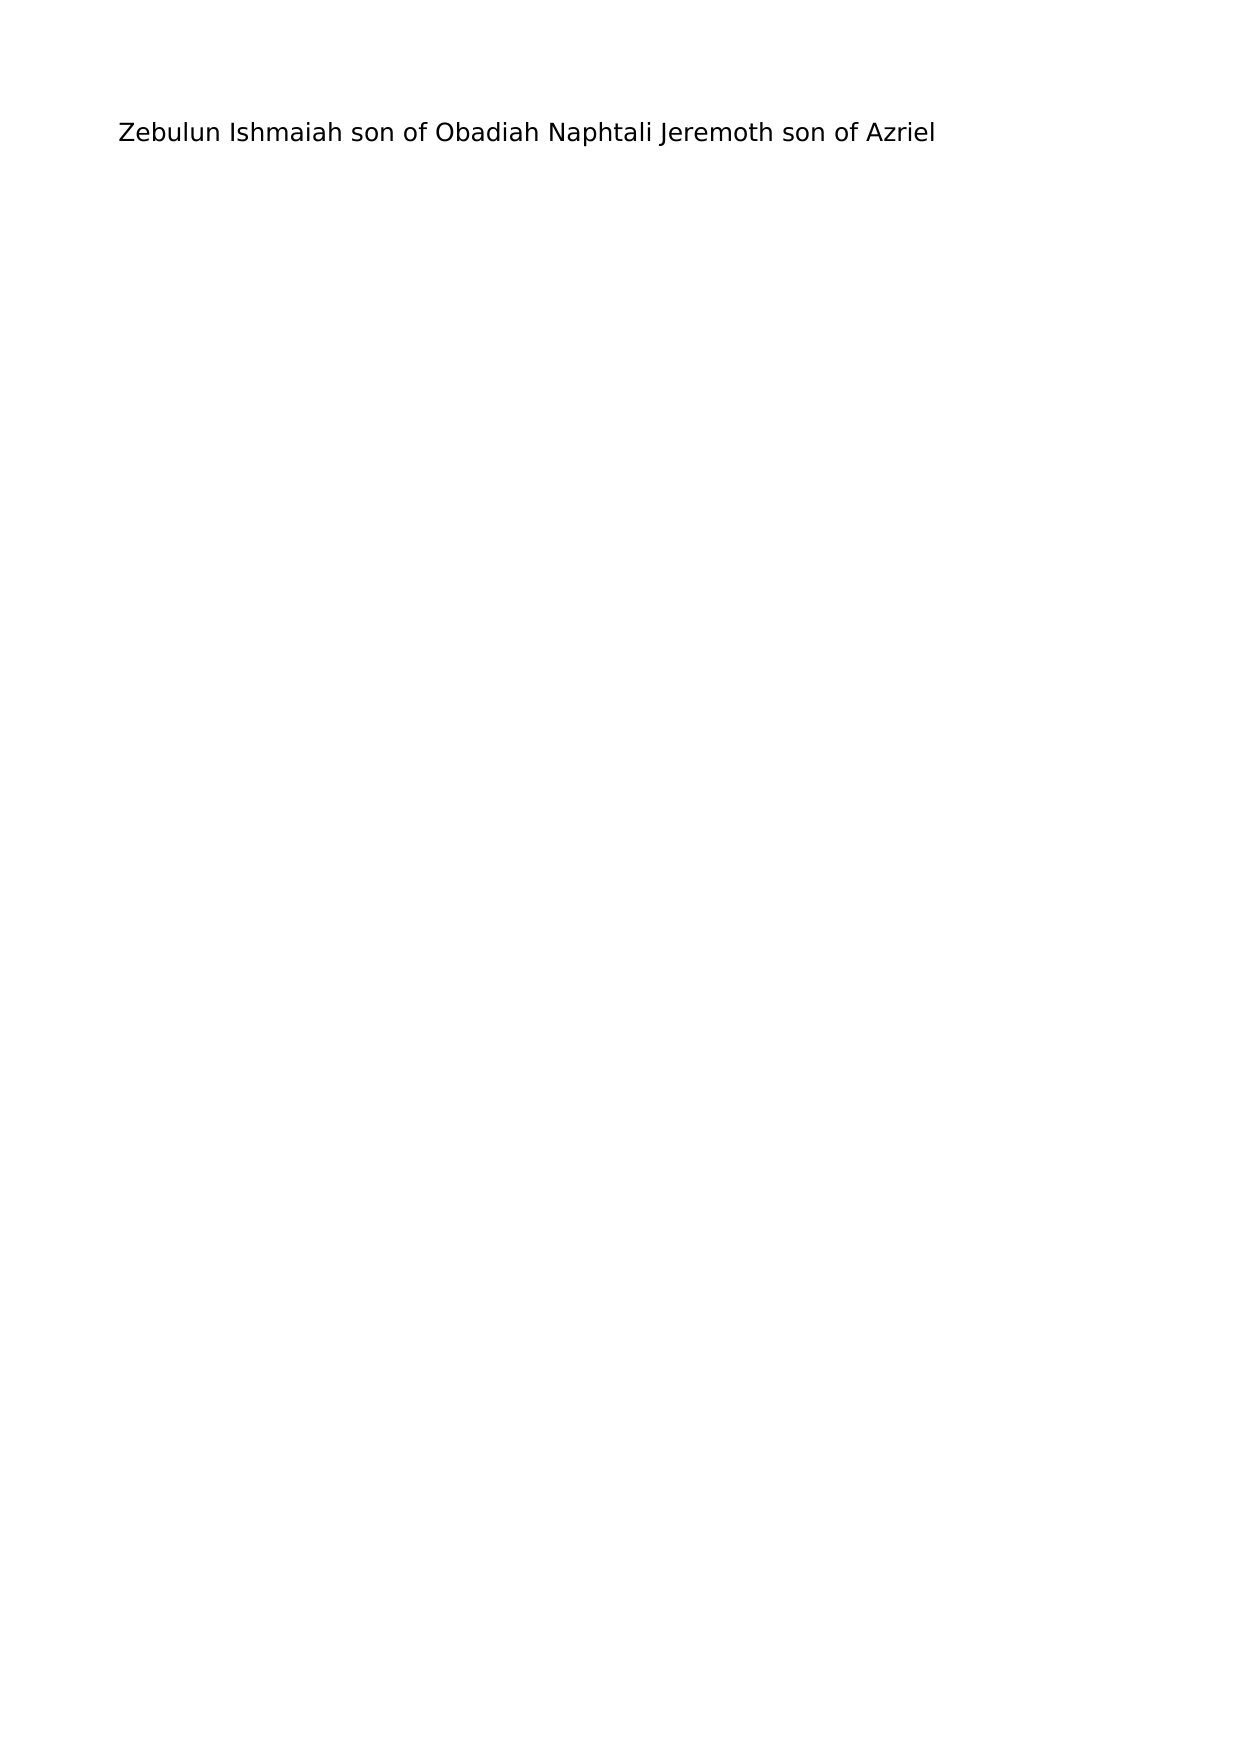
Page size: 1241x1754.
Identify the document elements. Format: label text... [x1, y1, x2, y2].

text Zebulun Ishmaiah son of Obadiah Naphtali Jeremoth son of Azriel [118, 118, 1122, 147]
